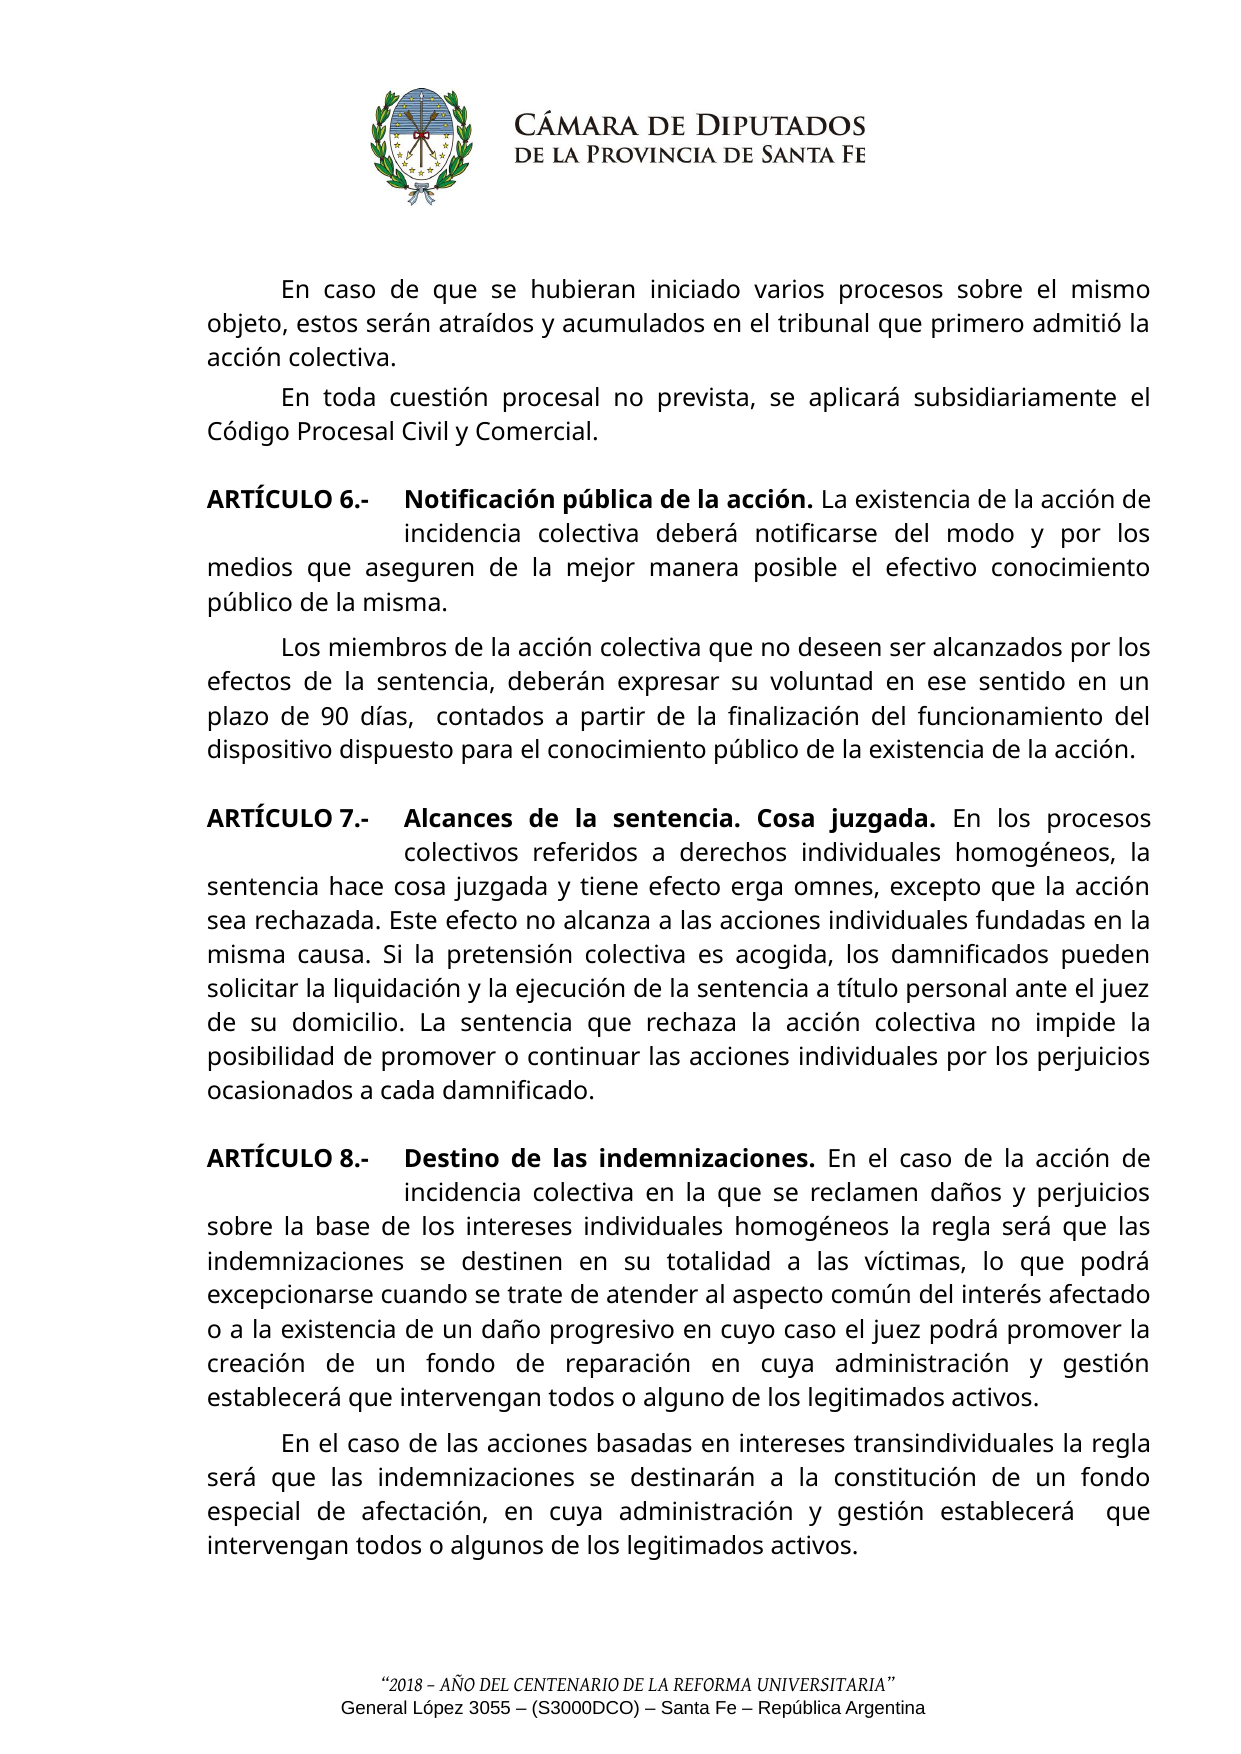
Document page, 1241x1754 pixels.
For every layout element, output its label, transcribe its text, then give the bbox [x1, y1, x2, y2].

table_header ARTÍCULO 8.- [207, 1141, 404, 1191]
text En el caso de las acciones basadas en intereses transindividuales la regla será que las indemnizaciones se destinarán a la constitución de un fondo especial de afectación, en cuya administración y gestión establecerá que intervengan todos o algunos de los legitimados activos. [207, 1425, 1152, 1561]
text Los miembros de la acción colectiva que no deseen ser alcanzados por los efectos de la sentencia, deberán expresar su voluntad en ese sentido en un plazo de 90 días, contados a partir de la finalización del funcionamiento del dispositivo dispuesto para el conocimiento público de la existencia de la acción. [207, 630, 1152, 766]
text En toda cuestión procesal no prevista, se aplicará subsidiariamente el Código Procesal Civil y Comercial. [207, 380, 1152, 448]
text Alcances de la sentencia. Cosa juzgada. En los procesos colectivos referidos a derechos individuales homogéneos, la sentencia hace cosa juzgada y tiene efecto erga omnes, excepto que la acción sea rechazada. Este efecto no alcanza a las acciones individuales fundadas en la misma causa. Si la pretensión colectiva es acogida, los damnificados pueden solicitar la liquidación y la ejecución de la sentencia a título personal ante el juez de su domicilio. La sentencia que rechaza la acción colectiva no impide la posibilidad de promover o continuar las acciones individuales por los perjuicios ocasionados a cada damnificado. [207, 800, 1152, 1107]
picture [370, 88, 866, 210]
text En caso de que se hubieran iniciado varios procesos sobre el mismo objeto, estos serán atraídos y acumulados en el tribunal que primero admitió la acción colectiva. [207, 272, 1152, 374]
text Notificación pública de la acción. La existencia de la acción de incidencia colectiva deberá notificarse del modo y por los medios que aseguren de la mejor manera posible el efectivo conocimiento público de la misma. [207, 482, 1152, 618]
text Destino de las indemnizaciones. En el caso de la acción de incidencia colectiva en la que se reclamen daños y perjuicios sobre la base de los intereses individuales homogéneos la regla será que las indemnizaciones se destinen en su totalidad a las víctimas, lo que podrá excepcionarse cuando se trate de atender al aspecto común del interés afectado o a la existencia de un daño progresivo en cuyo caso el juez podrá promover la creación de un fondo de reparación en cuya administración y gestión establecerá que intervengan todos o alguno de los legitimados activos. [207, 1141, 1152, 1413]
table_header ARTÍCULO 7.- [207, 800, 404, 851]
table_header ARTÍCULO 6.- [207, 482, 404, 532]
